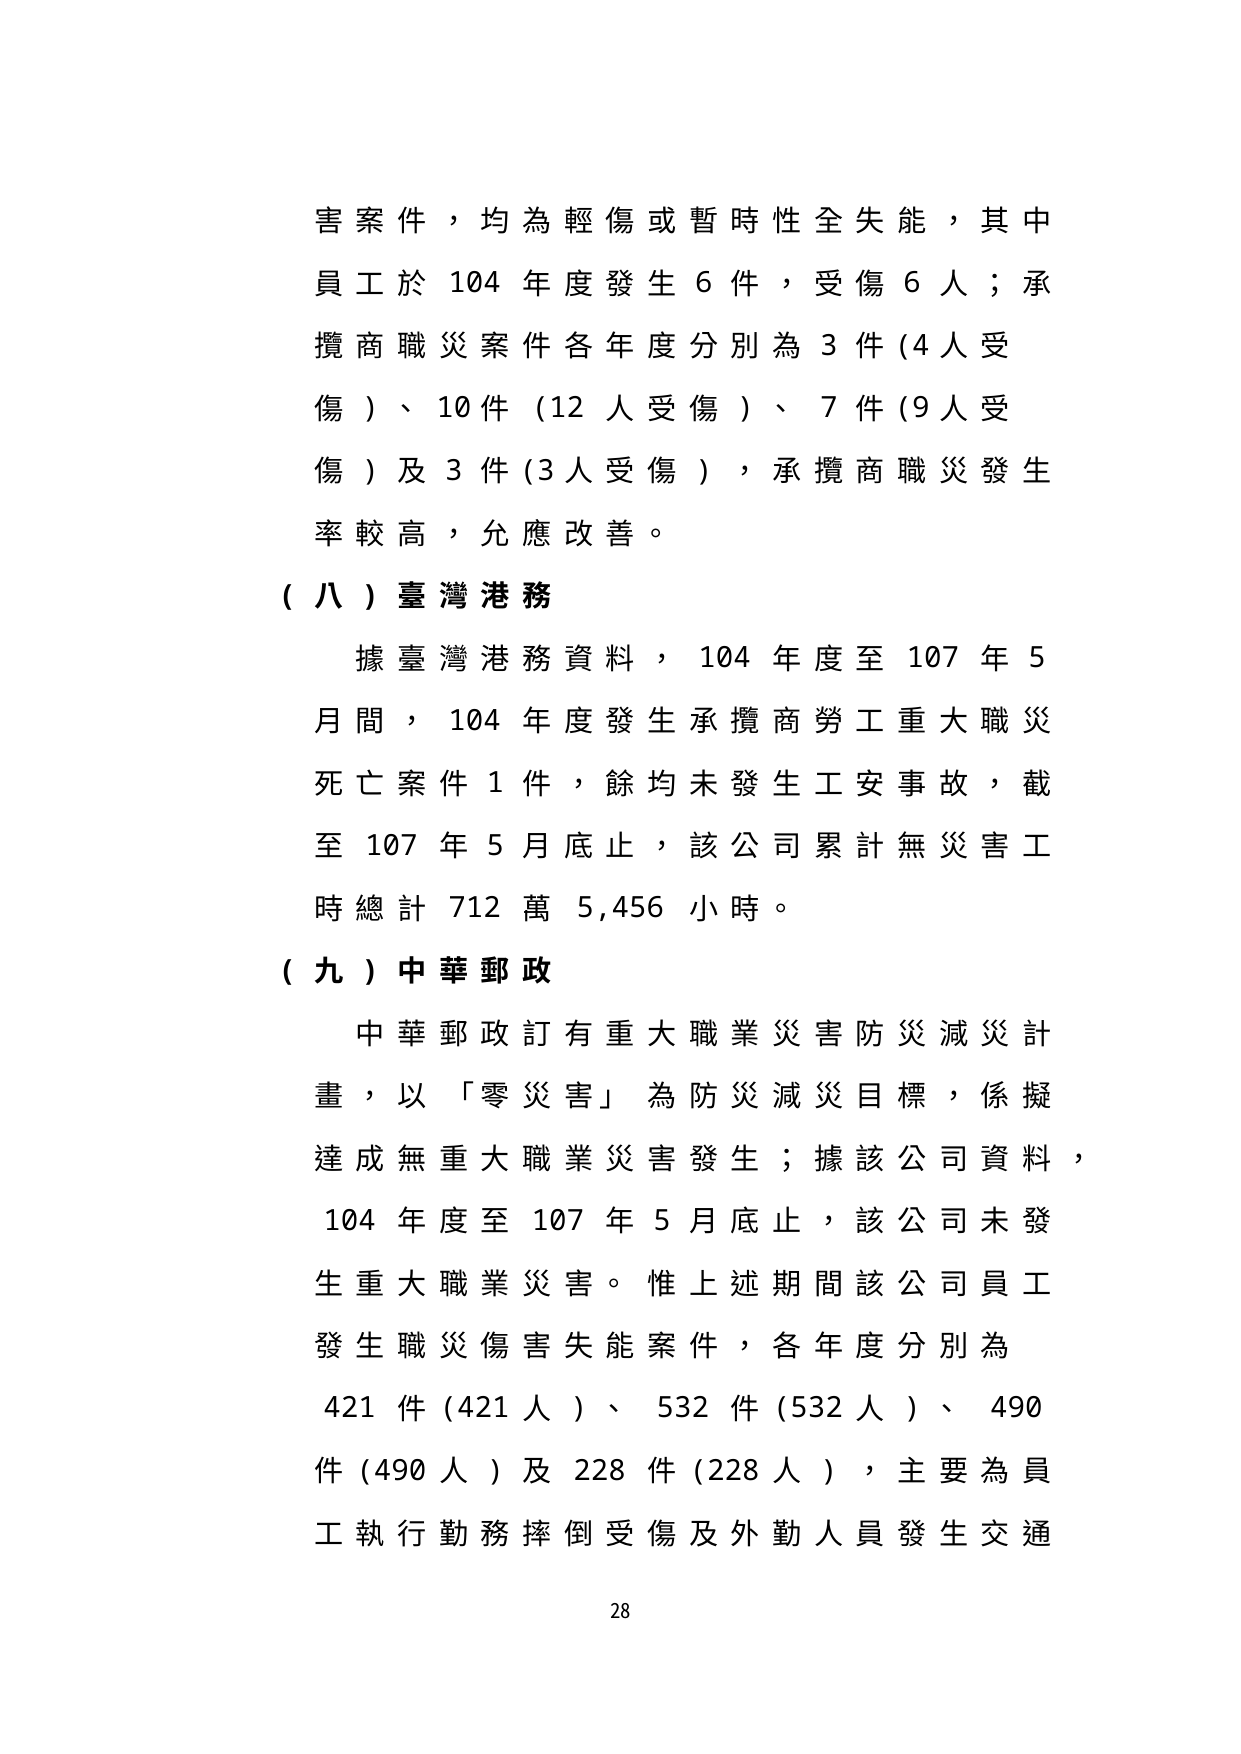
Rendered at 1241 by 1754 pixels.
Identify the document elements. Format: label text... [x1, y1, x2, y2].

text (九)中華郵政 [242, 927, 1058, 990]
text 據桃機資料，104年度至107年5月間，該公司員工及承攬商勞工所發生之職災傷害案件，均為輕傷或暫時性全失能，其中員工於104年度發生6件，受傷6人；承攬商職災案件各年度分別為3件(4人受傷)、10件(12人受傷)、7件(9人受傷)及3件(3人受傷)，承攬商職災發生率較高，允應改善。 [271, 177, 1058, 552]
text 中華郵政訂有重大職業災害防災減災計畫，以「零災害」為防災減災目標，係擬達成無重大職業災害發生；據該公司資料，104年度至107年5月底止，該公司未發生重大職業災害。惟上述期間該公司員工發生職災傷害失能案件，各年度分別為421件(421人)、532件(532人)、490件(490人)及228件(228人)，主要為員工執行勤務摔倒受傷及外勤人員發生交通事故，工安績效允宜加強。 [271, 990, 1058, 1552]
text 據臺灣港務資料，104年度至107年5月間，104年度發生承攬商勞工重大職災死亡案件1件，餘均未發生工安事故，截至107年5月底止，該公司累計無災害工時總計712萬5,456小時。 [271, 615, 1058, 927]
text (八)臺灣港務 [242, 552, 1058, 615]
